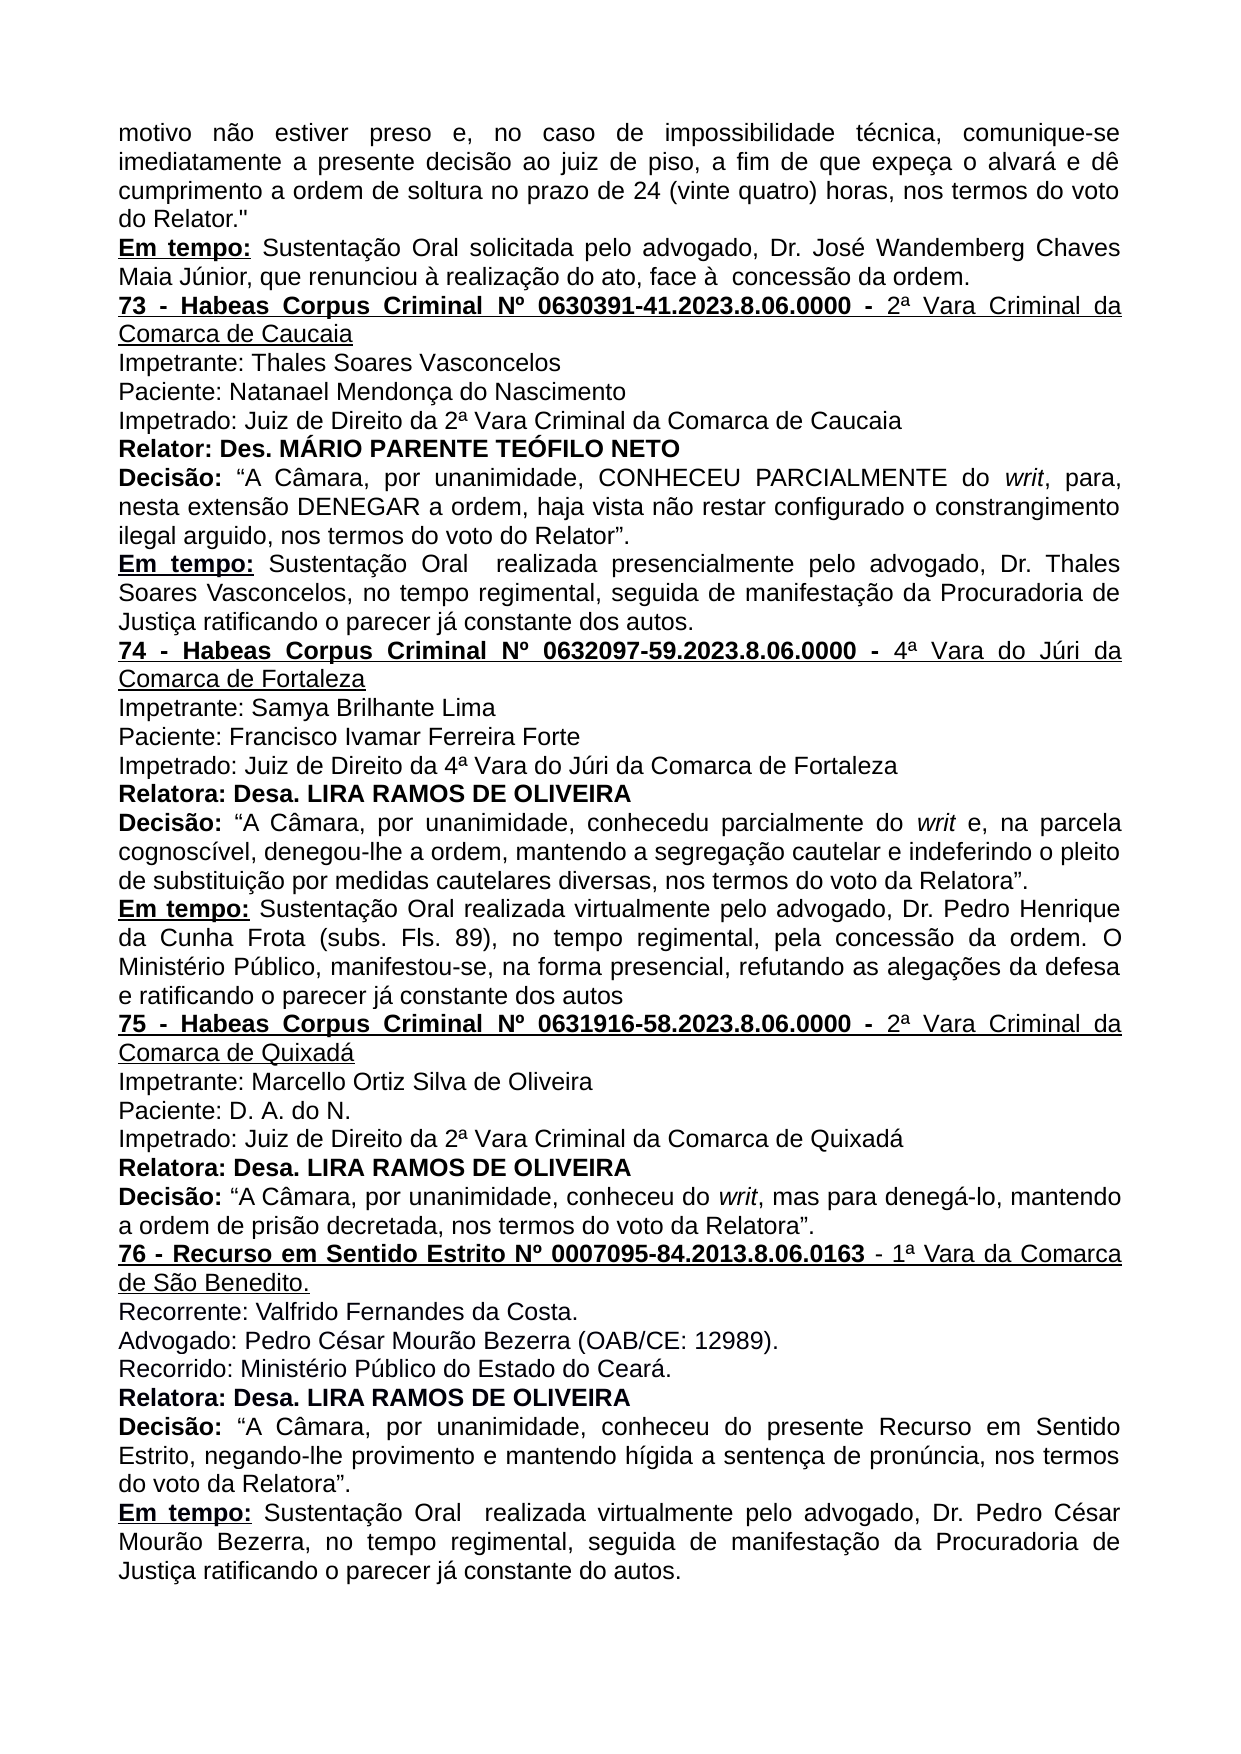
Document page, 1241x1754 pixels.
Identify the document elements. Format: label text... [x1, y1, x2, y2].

text Em tempo: Sustentação Oral realizada virtualmente pelo advogado, Dr. Pedro Henrique da Cunha Frota (subs. Fls. 89), no tempo regimental, pela concessão da ordem. O Ministério Público, manifestou-se, na forma presencial, refutando as alegações da defesa e ratificando o parecer já constante dos autos [118, 894, 1122, 1009]
text Decisão: “A Câmara, por unanimidade, CONHECEU PARCIALMENTE do writ, para, nesta extensão DENEGAR a ordem, haja vista não restar configurado o constrangimento ilegal arguido, nos termos do voto do Relator”. [118, 463, 1122, 549]
text Impetrado: Juiz de Direito da 2ª Vara Criminal da Comarca de Quixadá [118, 1124, 1122, 1153]
text Decisão: “A Câmara, por unanimidade, conheceu do presente Recurso em Sentido Estrito, negando-lhe provimento e mantendo hígida a sentença de pronúncia, nos termos do voto da Relatora”. [118, 1412, 1122, 1498]
text 75 - Habeas Corpus Criminal Nº 0631916-58.2023.8.06.0000 - 2ª Vara Criminal da [118, 1009, 1122, 1034]
text Decisão: “A Câmara, por unanimidade, conhecedu parcialmente do writ e, na parcela cognoscível, denegou-lhe a ordem, mantendo a segregação cautelar e indeferindo o pleito de substituição por medidas cautelares diversas, nos termos do voto da Relatora”. [118, 808, 1122, 894]
text Em tempo: Sustentação Oral solicitada pelo advogado, Dr. José Wandemberg Chaves Maia Júnior, que renunciou à realização do ato, face à concessão da ordem. [118, 233, 1122, 291]
text Comarca de Quixadá [118, 1036, 1122, 1067]
text Recorrido: Ministério Público do Estado do Ceará. [118, 1354, 1122, 1383]
text Impetrante: Thales Soares Vasconcelos [118, 348, 1122, 377]
text Comarca de Caucaia [118, 317, 1122, 348]
text Impetrado: Juiz de Direito da 2ª Vara Criminal da Comarca de Caucaia [118, 406, 1122, 434]
text Relator: Des. MÁRIO PARENTE TEÓFILO NETO [118, 434, 1122, 463]
text Paciente: Natanael Mendonça do Nascimento [118, 377, 1122, 406]
text 73 - Habeas Corpus Criminal Nº 0630391-41.2023.8.06.0000 - 2ª Vara Criminal da [118, 291, 1122, 316]
text Impetrante: Marcello Ortiz Silva de Oliveira [118, 1067, 1122, 1096]
text motivo não estiver preso e, no caso de impossibilidade técnica, comunique-se imediatamente a presente decisão ao juiz de piso, a fim de que expeça o alvará e dê cumprimento a ordem de soltura no prazo de 24 (vinte quatro) horas, nos termos do voto do Relator." [118, 118, 1122, 233]
text 74 - Habeas Corpus Criminal Nº 0632097-59.2023.8.06.0000 - 4ª Vara do Júri da [118, 636, 1122, 661]
text Relatora: Desa. LIRA RAMOS DE OLIVEIRA [118, 1153, 1122, 1182]
text Advogado: Pedro César Mourão Bezerra (OAB/CE: 12989). [118, 1326, 1122, 1354]
text Comarca de Fortaleza [118, 662, 1122, 693]
text Impetrado: Juiz de Direito da 4ª Vara do Júri da Comarca de Fortaleza [118, 751, 1122, 779]
text Impetrante: Samya Brilhante Lima [118, 693, 1122, 722]
text Relatora: Desa. LIRA RAMOS DE OLIVEIRA [118, 1383, 1122, 1412]
text Paciente: D. A. do N. [118, 1096, 1122, 1124]
text 76 - Recurso em Sentido Estrito Nº 0007095-84.2013.8.06.0163 - 1ª Vara da Comarca [118, 1239, 1122, 1264]
text Relatora: Desa. LIRA RAMOS DE OLIVEIRA [118, 779, 1122, 808]
text Paciente: Francisco Ivamar Ferreira Forte [118, 722, 1122, 751]
text Em tempo: Sustentação Oral realizada presencialmente pelo advogado, Dr. Thales Soares Vasconcelos, no tempo regimental, seguida de manifestação da Procuradoria de Justiça ratificando o parecer já constante dos autos. [118, 549, 1122, 636]
text Recorrente: Valfrido Fernandes da Costa. [118, 1297, 1122, 1326]
text de São Benedito. [118, 1266, 1122, 1297]
text Em tempo: Sustentação Oral realizada virtualmente pelo advogado, Dr. Pedro César Mourão Bezerra, no tempo regimental, seguida de manifestação da Procuradoria de Justiça ratificando o parecer já constante do autos. [118, 1498, 1122, 1584]
text Decisão: “A Câmara, por unanimidade, conheceu do writ, mas para denegá-lo, mantendo a ordem de prisão decretada, nos termos do voto da Relatora”. [118, 1182, 1122, 1239]
